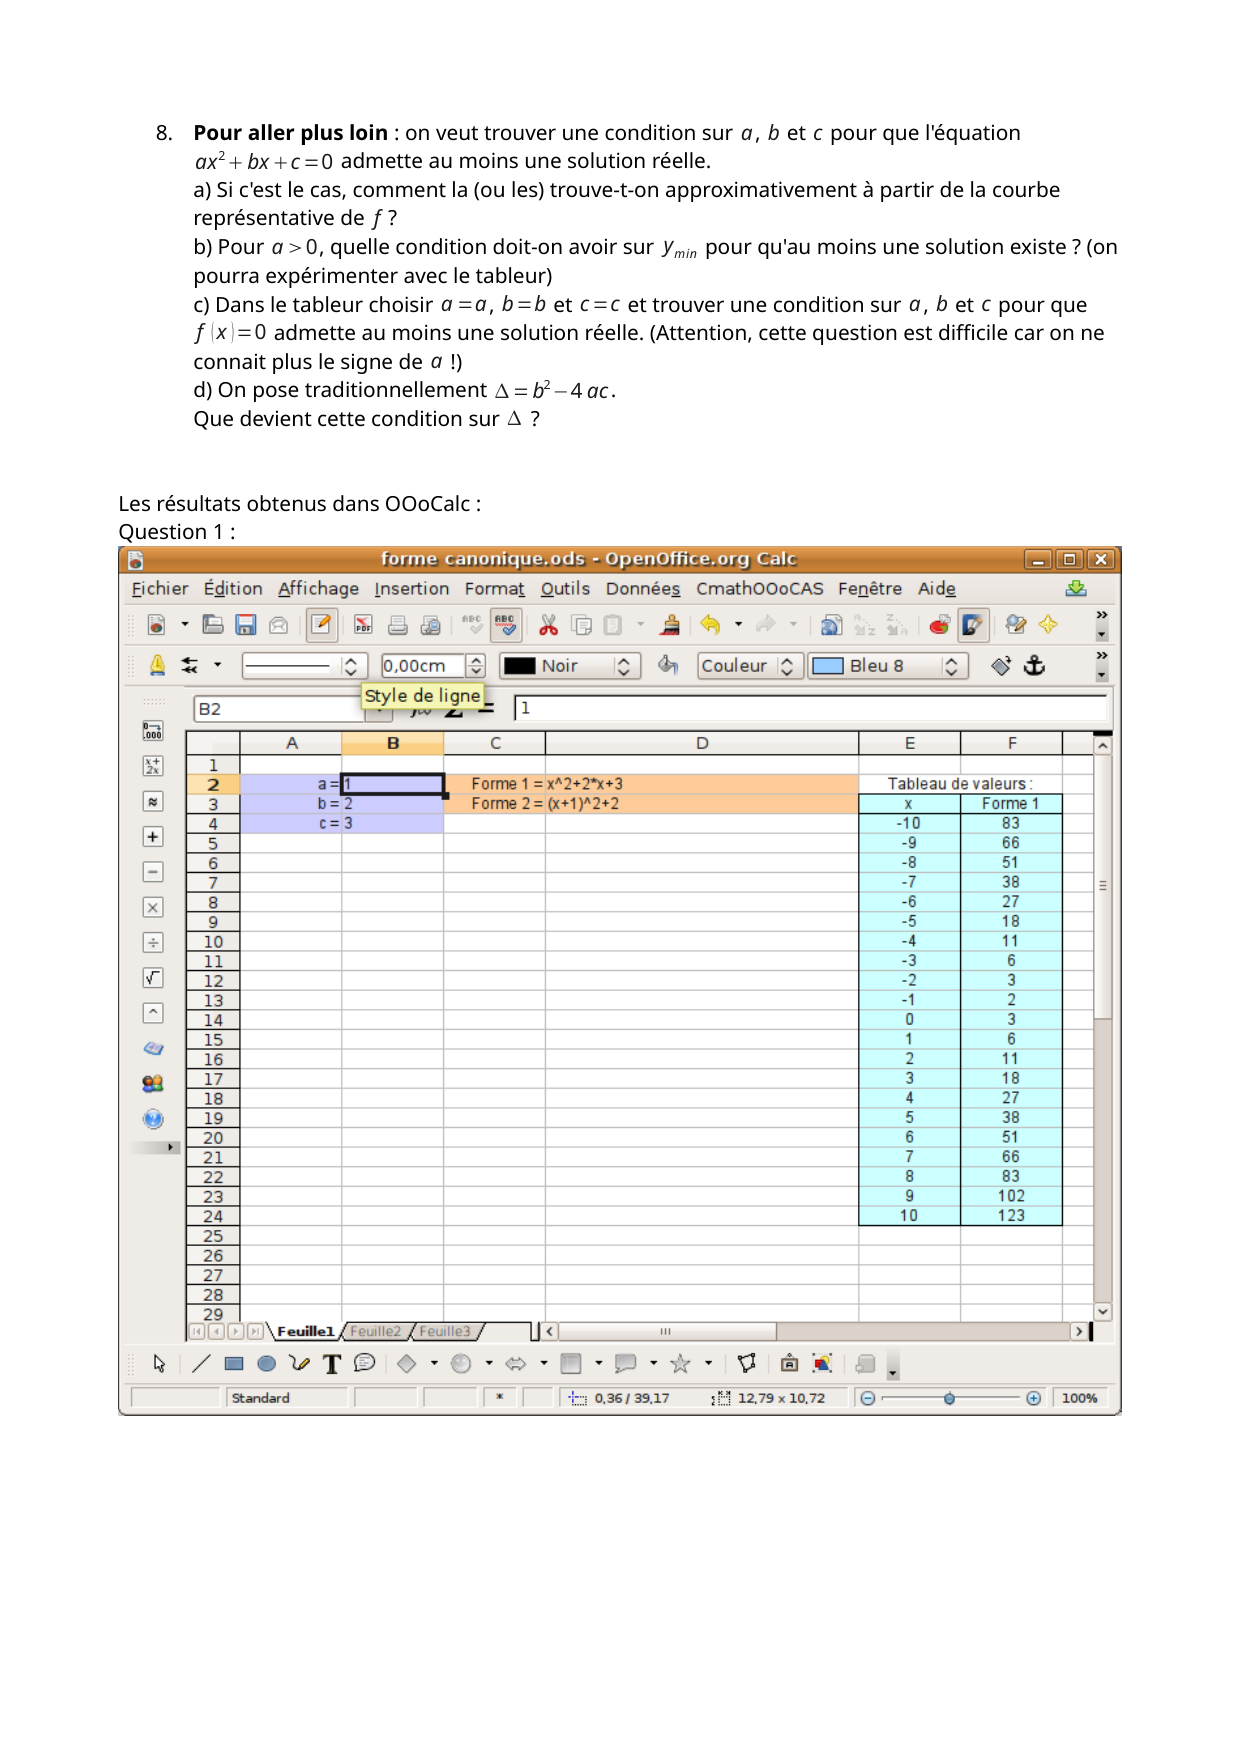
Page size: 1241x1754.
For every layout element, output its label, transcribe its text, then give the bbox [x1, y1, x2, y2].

picture [118, 546, 1122, 1416]
list Pour aller plus loin : on veut trouver une condition sur , et pour que l'équation admette au moins une solution réelle. a) Si c'est le cas, comment la (ou les) trouve-t-on approximativement à partir de la courbe représentative de ? b) Pour , quelle condition doit-on avoir sur pour qu'au moins une solution existe ? (on pourra expérimenter avec le tableur) c) Dans le tableur choisir , et et trouver une condition sur , et pour que admette au moins une solution réelle. (Attention, cette question est difficile car on ne connait plus le signe de !) d) On pose traditionnellement . Que devient cette condition sur ? [156, 118, 1122, 489]
text Les résultats obtenus dans OOoCalc : [118, 489, 1122, 517]
text Question 1 : [118, 517, 1122, 546]
